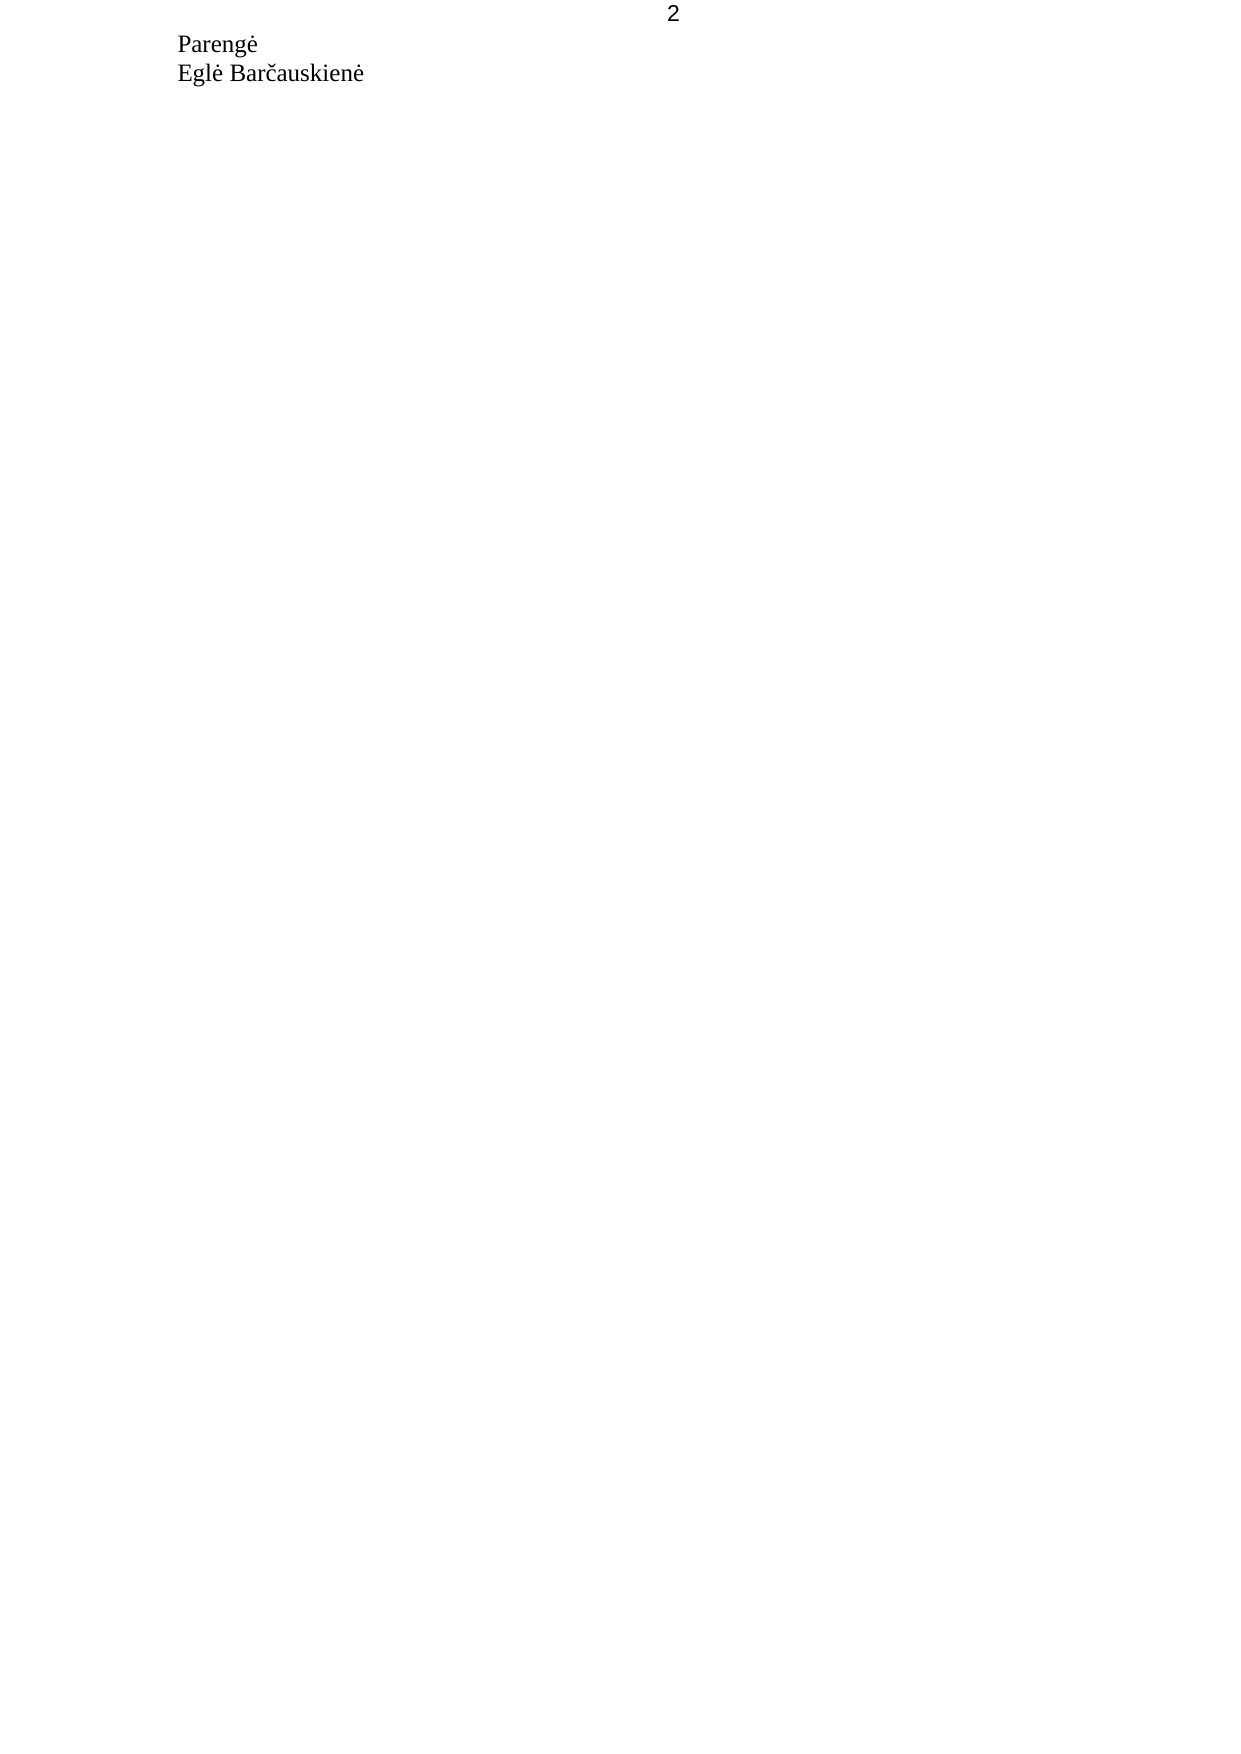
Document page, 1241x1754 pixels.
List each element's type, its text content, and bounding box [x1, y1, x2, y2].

text Eglė Barčauskienė [177, 58, 1169, 87]
text Parengė [177, 29, 1169, 58]
